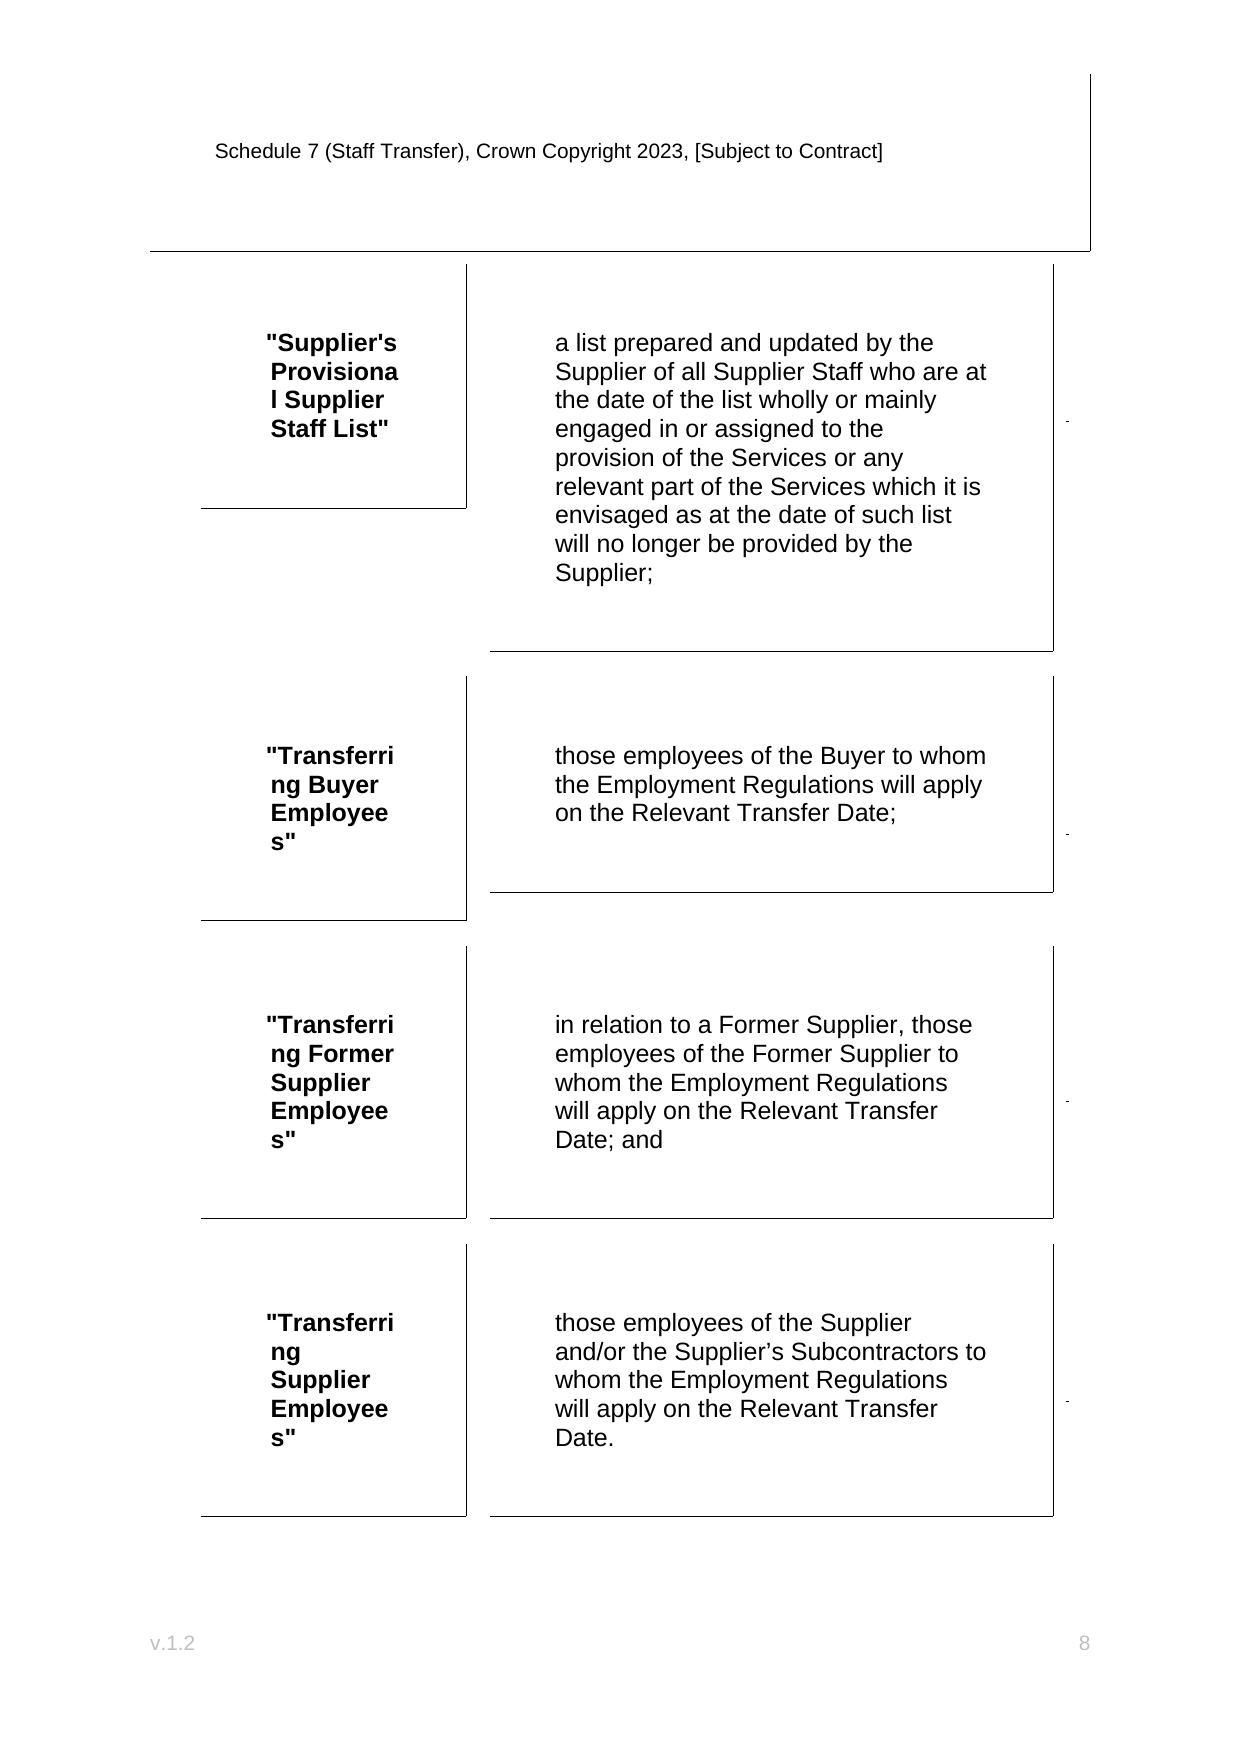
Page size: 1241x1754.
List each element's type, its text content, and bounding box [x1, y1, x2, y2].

table_cell "Transferring Supplier Employees" [194, 1231, 478, 1529]
table_cell in relation to a Former Supplier, those employees of the Former Supplier to whom the Employment Regulations will apply on the Relevant Transfer Date; and [478, 933, 1066, 1231]
table_cell "Supplier's Provisional Supplier Staff List" [194, 251, 478, 664]
table_cell a list prepared and updated by the Supplier of all Supplier Staff who are at the date of the list wholly or mainly engaged in or assigned to the provision of the Services or any relevant part of the Services which it is envisaged as at the date of such list will no longer be provided by the Supplier; [478, 251, 1066, 664]
table_cell "Transferring Former Supplier Employees" [194, 933, 478, 1231]
table_cell those employees of the Buyer to whom the Employment Regulations will apply on the Relevant Transfer Date; [478, 664, 1066, 933]
table_cell "Transferring Buyer Employees" [194, 664, 478, 933]
table_cell those employees of the Supplier and/or the Supplier’s Subcontractors to whom the Employment Regulations will apply on the Relevant Transfer Date. [478, 1231, 1066, 1529]
